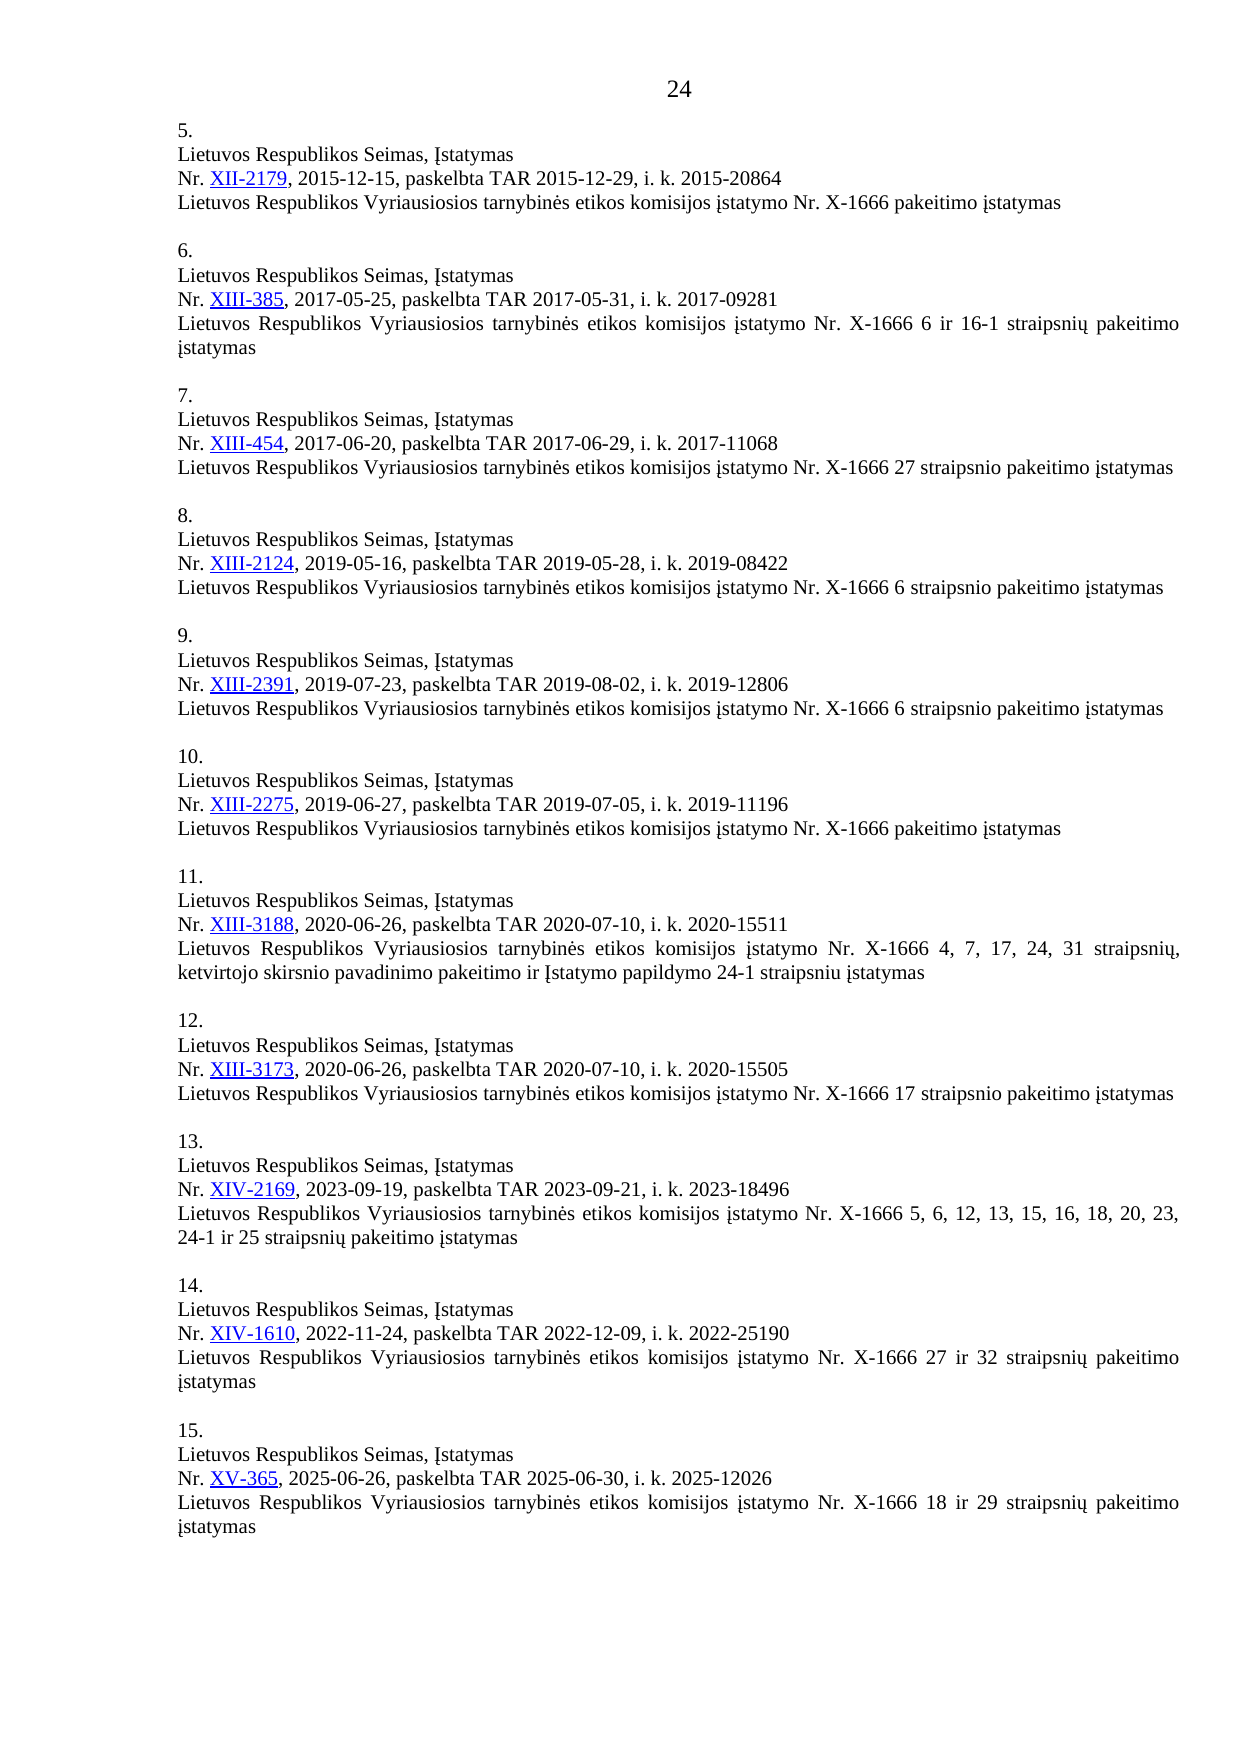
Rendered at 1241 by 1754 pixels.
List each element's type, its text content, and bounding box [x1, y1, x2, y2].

text Lietuvos Respublikos Vyriausiosios tarnybinės etikos komisijos įstatymo Nr. X-1666 27 ir 32 straipsnių pakeitimo įstatymas [177, 1345, 1181, 1393]
text Lietuvos Respublikos Vyriausiosios tarnybinės etikos komisijos įstatymo Nr. X-1666 6 ir 16-1 straipsnių pakeitimo įstatymas [177, 311, 1181, 359]
text Nr. XIII-3173, 2020-06-26, paskelbta TAR 2020-07-10, i. k. 2020-15505 [177, 1057, 1181, 1081]
text 11. [177, 864, 1181, 888]
text Lietuvos Respublikos Seimas, Įstatymas [177, 1442, 1181, 1466]
text 15. [177, 1417, 1181, 1442]
text Lietuvos Respublikos Vyriausiosios tarnybinės etikos komisijos įstatymo Nr. X-1666 6 straipsnio pakeitimo įstatymas [177, 575, 1181, 599]
text Lietuvos Respublikos Vyriausiosios tarnybinės etikos komisijos įstatymo Nr. X-1666 27 straipsnio pakeitimo įstatymas [177, 455, 1181, 479]
text Nr. XIII-2275, 2019-06-27, paskelbta TAR 2019-07-05, i. k. 2019-11196 [177, 792, 1181, 816]
text Nr. XIII-2391, 2019-07-23, paskelbta TAR 2019-08-02, i. k. 2019-12806 [177, 672, 1181, 696]
text 13. [177, 1129, 1181, 1153]
text Nr. XV-365, 2025-06-26, paskelbta TAR 2025-06-30, i. k. 2025-12026 [177, 1466, 1181, 1490]
text 7. [177, 383, 1181, 407]
text 10. [177, 744, 1181, 768]
text 9. [177, 623, 1181, 647]
text Lietuvos Respublikos Seimas, Įstatymas [177, 768, 1181, 792]
text Lietuvos Respublikos Vyriausiosios tarnybinės etikos komisijos įstatymo Nr. X-1666 18 ir 29 straipsnių pakeitimo įstatymas [177, 1490, 1181, 1538]
text Nr. XIII-2124, 2019-05-16, paskelbta TAR 2019-05-28, i. k. 2019-08422 [177, 551, 1181, 575]
text 6. [177, 238, 1181, 262]
text Lietuvos Respublikos Seimas, Įstatymas [177, 527, 1181, 551]
text Lietuvos Respublikos Seimas, Įstatymas [177, 1297, 1181, 1321]
text Nr. XIII-454, 2017-06-20, paskelbta TAR 2017-06-29, i. k. 2017-11068 [177, 431, 1181, 455]
text Lietuvos Respublikos Vyriausiosios tarnybinės etikos komisijos įstatymo Nr. X-1666 pakeitimo įstatymas [177, 190, 1181, 214]
text Nr. XIII-385, 2017-05-25, paskelbta TAR 2017-05-31, i. k. 2017-09281 [177, 287, 1181, 311]
text Nr. XIV-1610, 2022-11-24, paskelbta TAR 2022-12-09, i. k. 2022-25190 [177, 1321, 1181, 1345]
text Lietuvos Respublikos Seimas, Įstatymas [177, 888, 1181, 912]
text Lietuvos Respublikos Vyriausiosios tarnybinės etikos komisijos įstatymo Nr. X-1666 6 straipsnio pakeitimo įstatymas [177, 696, 1181, 720]
text Lietuvos Respublikos Vyriausiosios tarnybinės etikos komisijos įstatymo Nr. X-1666 17 straipsnio pakeitimo įstatymas [177, 1081, 1181, 1105]
text Lietuvos Respublikos Seimas, Įstatymas [177, 142, 1181, 166]
text Lietuvos Respublikos Seimas, Įstatymas [177, 1153, 1181, 1177]
text Lietuvos Respublikos Vyriausiosios tarnybinės etikos komisijos įstatymo Nr. X-1666 4, 7, 17, 24, 31 straipsnių, ketvirtojo skirsnio pavadinimo pakeitimo ir Įstatymo papildymo 24-1 straipsniu įstatymas [177, 936, 1181, 984]
text Lietuvos Respublikos Seimas, Įstatymas [177, 407, 1181, 431]
text Lietuvos Respublikos Vyriausiosios tarnybinės etikos komisijos įstatymo Nr. X-1666 pakeitimo įstatymas [177, 816, 1181, 840]
text Nr. XII-2179, 2015-12-15, paskelbta TAR 2015-12-29, i. k. 2015-20864 [177, 166, 1181, 190]
text 12. [177, 1008, 1181, 1032]
text 14. [177, 1273, 1181, 1297]
text Lietuvos Respublikos Seimas, Įstatymas [177, 647, 1181, 672]
text Lietuvos Respublikos Vyriausiosios tarnybinės etikos komisijos įstatymo Nr. X-1666 5, 6, 12, 13, 15, 16, 18, 20, 23, 24-1 ir 25 straipsnių pakeitimo įstatymas [177, 1201, 1181, 1249]
text 5. [177, 118, 1181, 142]
text Lietuvos Respublikos Seimas, Įstatymas [177, 262, 1181, 287]
text 8. [177, 503, 1181, 527]
text Nr. XIV-2169, 2023-09-19, paskelbta TAR 2023-09-21, i. k. 2023-18496 [177, 1177, 1181, 1201]
text Lietuvos Respublikos Seimas, Įstatymas [177, 1032, 1181, 1057]
text Nr. XIII-3188, 2020-06-26, paskelbta TAR 2020-07-10, i. k. 2020-15511 [177, 912, 1181, 936]
